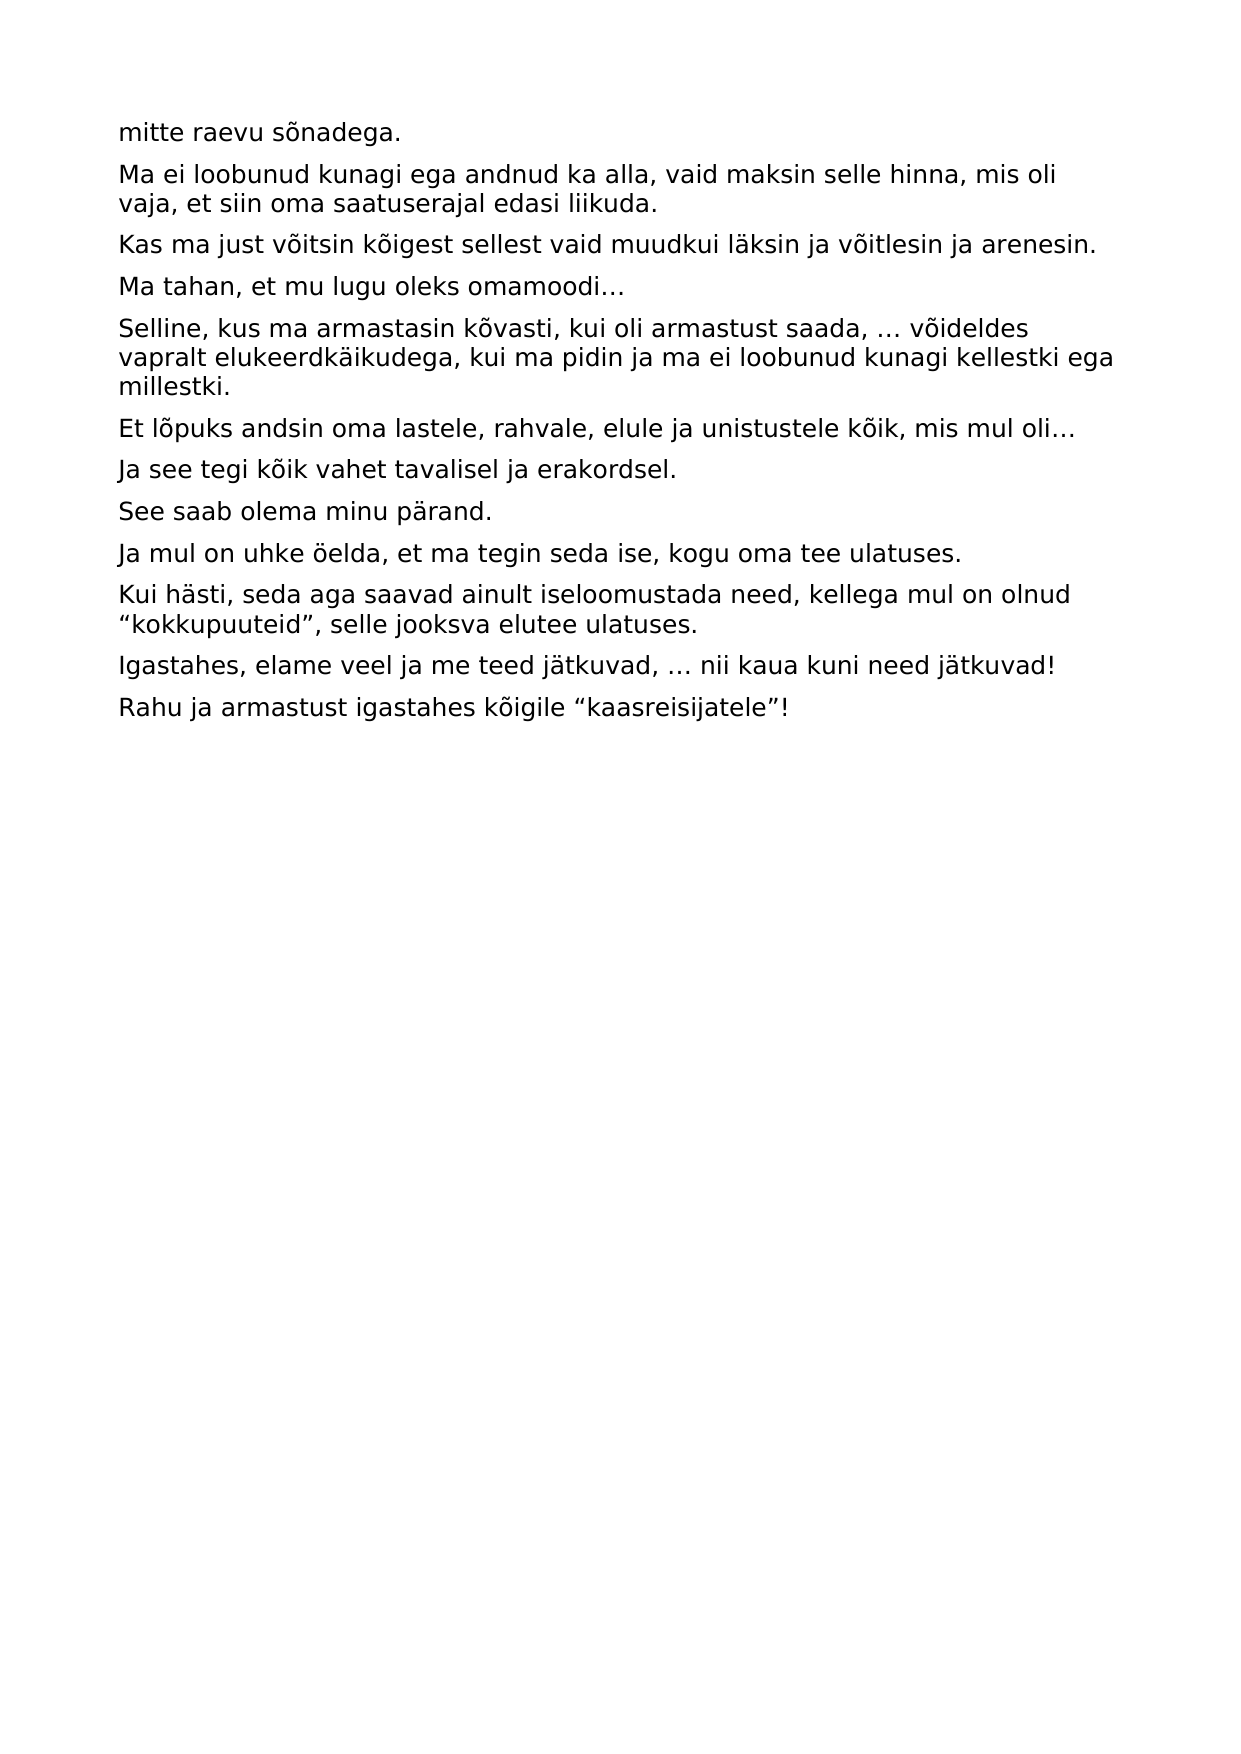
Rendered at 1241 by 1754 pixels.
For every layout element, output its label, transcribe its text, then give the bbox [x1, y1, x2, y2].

text Ja mul on uhke öelda, et ma tegin seda ise, kogu oma tee ulatuses. [118, 539, 1122, 568]
text Igastahes, elame veel ja me teed jätkuvad, … nii kaua kuni need jätkuvad! [118, 651, 1122, 681]
text Selline, kus ma armastasin kõvasti, kui oli armastust saada, … võideldes vapralt elukeerdkäikudega, kui ma pidin ja ma ei loobunud kunagi kellestki ega millestki. [118, 314, 1122, 401]
text Et lõpuks andsin oma lastele, rahvale, elule ja unistustele kõik, mis mul oli… [118, 414, 1122, 443]
text See saab olema minu pärand. [118, 497, 1122, 526]
text Kui hästi, seda aga saavad ainult iseloomustada need, kellega mul on olnud “kokkupuuteid”, selle jooksva elutee ulatuses. [118, 581, 1122, 639]
text Ma ei loobunud kunagi ega andnud ka alla, vaid maksin selle hinna, mis oli vaja, et siin oma saatuserajal edasi liikuda. [118, 160, 1122, 218]
text Ma tahan, et mu lugu oleks omamoodi… [118, 272, 1122, 301]
text mitte raevu sõnadega. [118, 118, 1122, 147]
text Ja see tegi kõik vahet tavalisel ja erakordsel. [118, 456, 1122, 485]
text Kas ma just võitsin kõigest sellest vaid muudkui läksin ja võitlesin ja arenesin. [118, 231, 1122, 260]
text Rahu ja armastust igastahes kõigile “kaasreisijatele”! [118, 693, 1122, 722]
